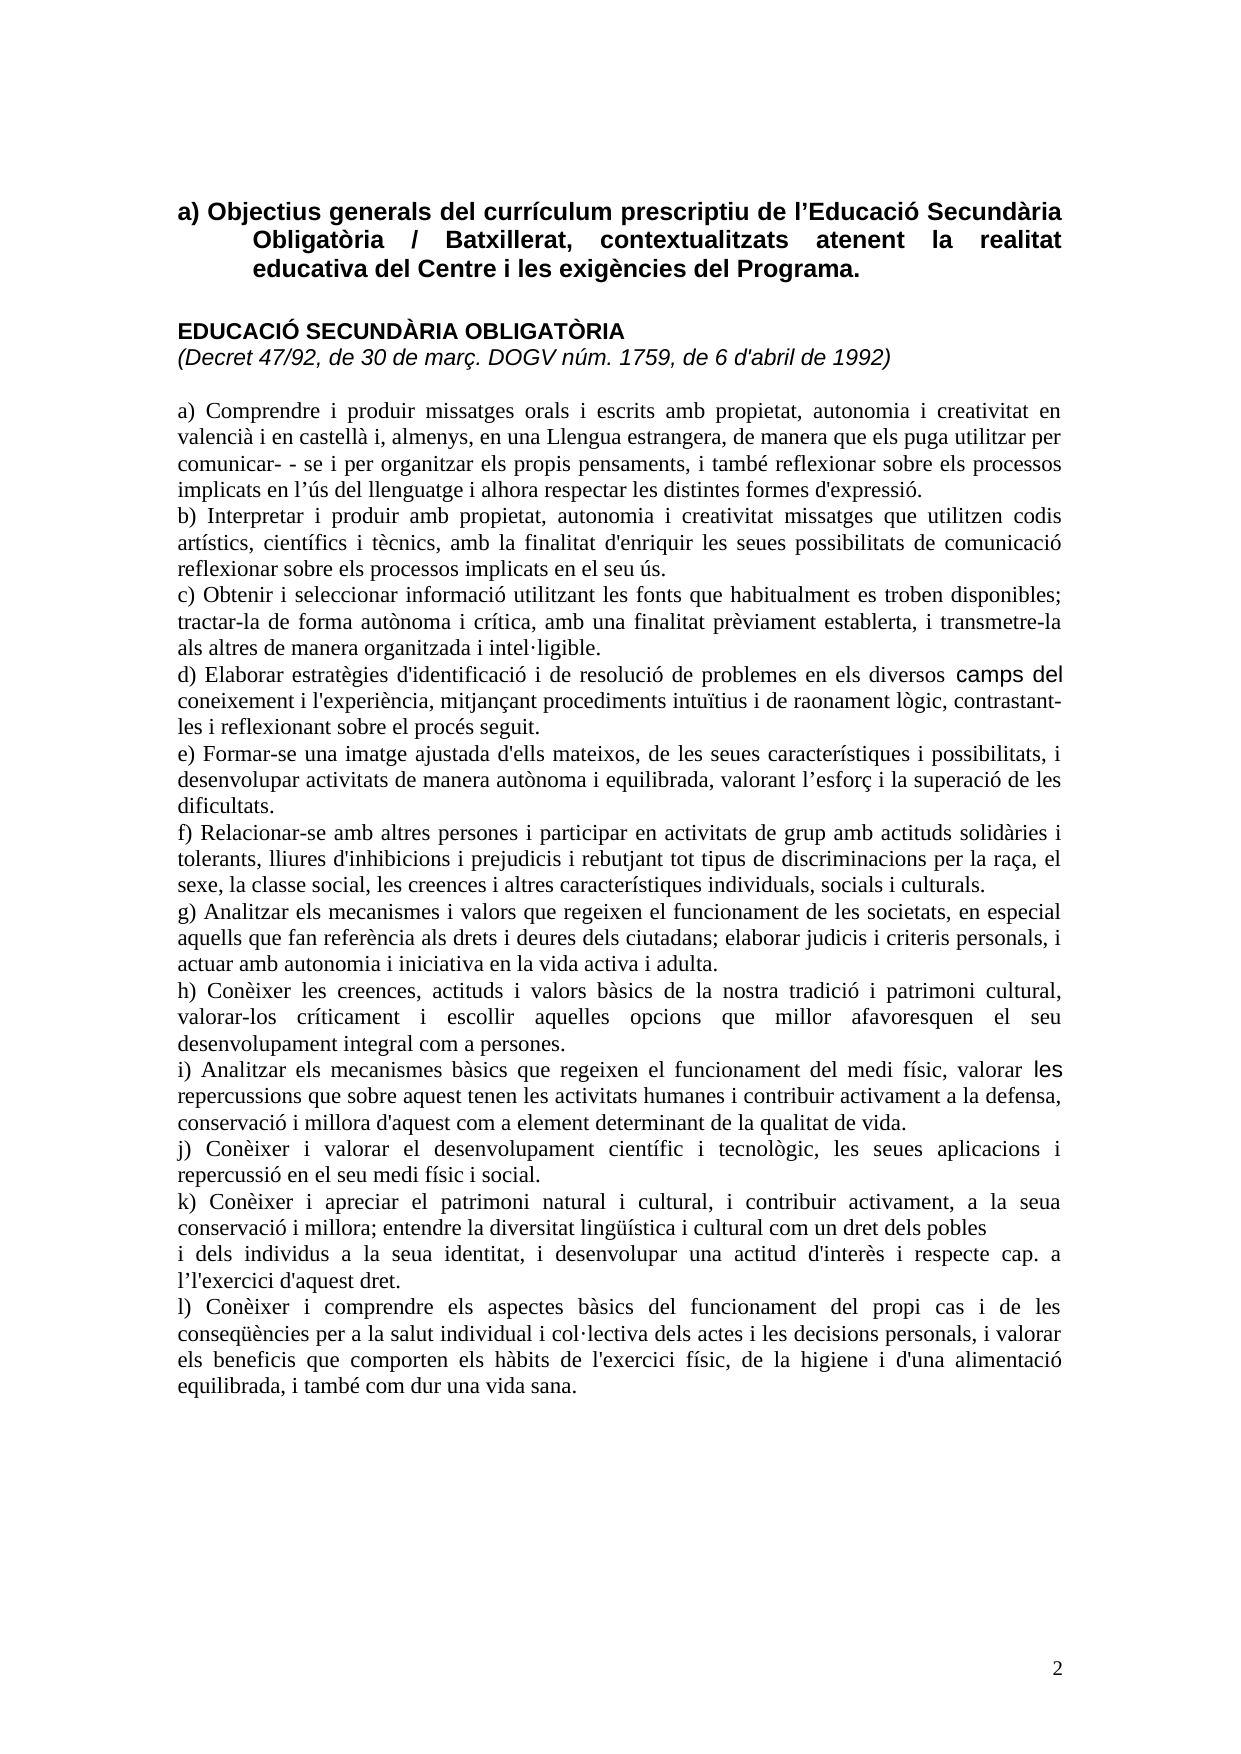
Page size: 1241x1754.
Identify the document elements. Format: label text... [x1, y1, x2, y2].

text c) Obtenir i seleccionar informació utilitzant les fonts que habitualment es troben disponibles; tractar-la de forma autònoma i crítica, amb una finalitat prèviament establerta, i transmetre-la als altres de manera organitzada i intel·ligible. [177, 581, 1063, 661]
text j) Conèixer i valorar el desenvolupament científic i tecnològic, les seues aplicacions i repercussió en el seu medi físic i social. [177, 1135, 1063, 1188]
text EDUCACIÓ SECUNDÀRIA OBLIGATÒRIA [177, 318, 1063, 344]
text d) Elaborar estratègies d'identificació i de resolució de problemes en els diversos camps del coneixement i l'experiència, mitjançant procediments intuïtius i de raonament lògic, contrastant-les i reflexionant sobre el procés seguit. [177, 661, 1063, 740]
text a) Comprendre i produir missatges orals i escrits amb propietat, autonomia i creativitat en valencià i en castellà i, almenys, en una Llengua estrangera, de manera que els puga utilitzar per comunicar- - se i per organitzar els propis pensaments, i també reflexionar sobre els processos implicats en l’ús del llenguatge i alhora respectar les distintes formes d'expressió. [177, 397, 1063, 502]
text e) Formar-se una imatge ajustada d'ells mateixos, de les seues característiques i possibilitats, i desenvolupar activitats de manera autònoma i equilibrada, valorant l’esforç i la superació de les dificultats. [177, 740, 1063, 819]
text i) Analitzar els mecanismes bàsics que regeixen el funcionament del medi físic, valorar les repercussions que sobre aquest tenen les activitats humanes i contribuir activament a la defensa, conservació i millora d'aquest com a element determinant de la qualitat de vida. [177, 1056, 1063, 1135]
text l) Conèixer i comprendre els aspectes bàsics del funcionament del propi cas i de les conseqüències per a la salut individual i col·lectiva dels actes i les decisions personals, i valorar els beneficis que comporten els hàbits de l'exercici físic, de la higiene i d'una alimentació equilibrada, i també com dur una vida sana. [177, 1293, 1063, 1399]
text f) Relacionar-se amb altres persones i participar en activitats de grup amb actituds solidàries i tolerants, lliures d'inhibicions i prejudicis i rebutjant tot tipus de discriminacions per la raça, el sexe, la classe social, les creences i altres característiques individuals, socials i culturals. [177, 819, 1063, 898]
text k) Conèixer i apreciar el patrimoni natural i cultural, i contribuir activament, a la seua conservació i millora; entendre la diversitat lingüística i cultural com un dret dels pobles [177, 1188, 1063, 1241]
text i dels individus a la seua identitat, i desenvolupar una actitud d'interès i respecte cap. a l’l'exercici d'aquest dret. [177, 1241, 1063, 1293]
text h) Conèixer les creences, actituds i valors bàsics de la nostra tradició i patrimoni cultural, valorar-los críticament i escollir aquelles opcions que millor afavoresquen el seu desenvolupament integral com a persones. [177, 977, 1063, 1056]
subtitle a) Objectius generals del currículum prescriptiu de l’Educació Secundària Obligatòria / Batxillerat, contextualitzats atenent la realitat educativa del Centre i les exigències del Programa. [177, 197, 1063, 283]
text (Decret 47/92, de 30 de març. DOGV núm. 1759, de 6 d'abril de 1992) [177, 344, 1063, 371]
text b) Interpretar i produir amb propietat, autonomia i creativitat missatges que utilitzen codis artístics, científics i tècnics, amb la finalitat d'enriquir les seues possibilitats de comunicació reflexionar sobre els processos implicats en el seu ús. [177, 502, 1063, 581]
text g) Analitzar els mecanismes i valors que regeixen el funcionament de les societats, en especial aquells que fan referència als drets i deures dels ciutadans; elaborar judicis i criteris personals, i actuar amb autonomia i iniciativa en la vida activa i adulta. [177, 898, 1063, 977]
